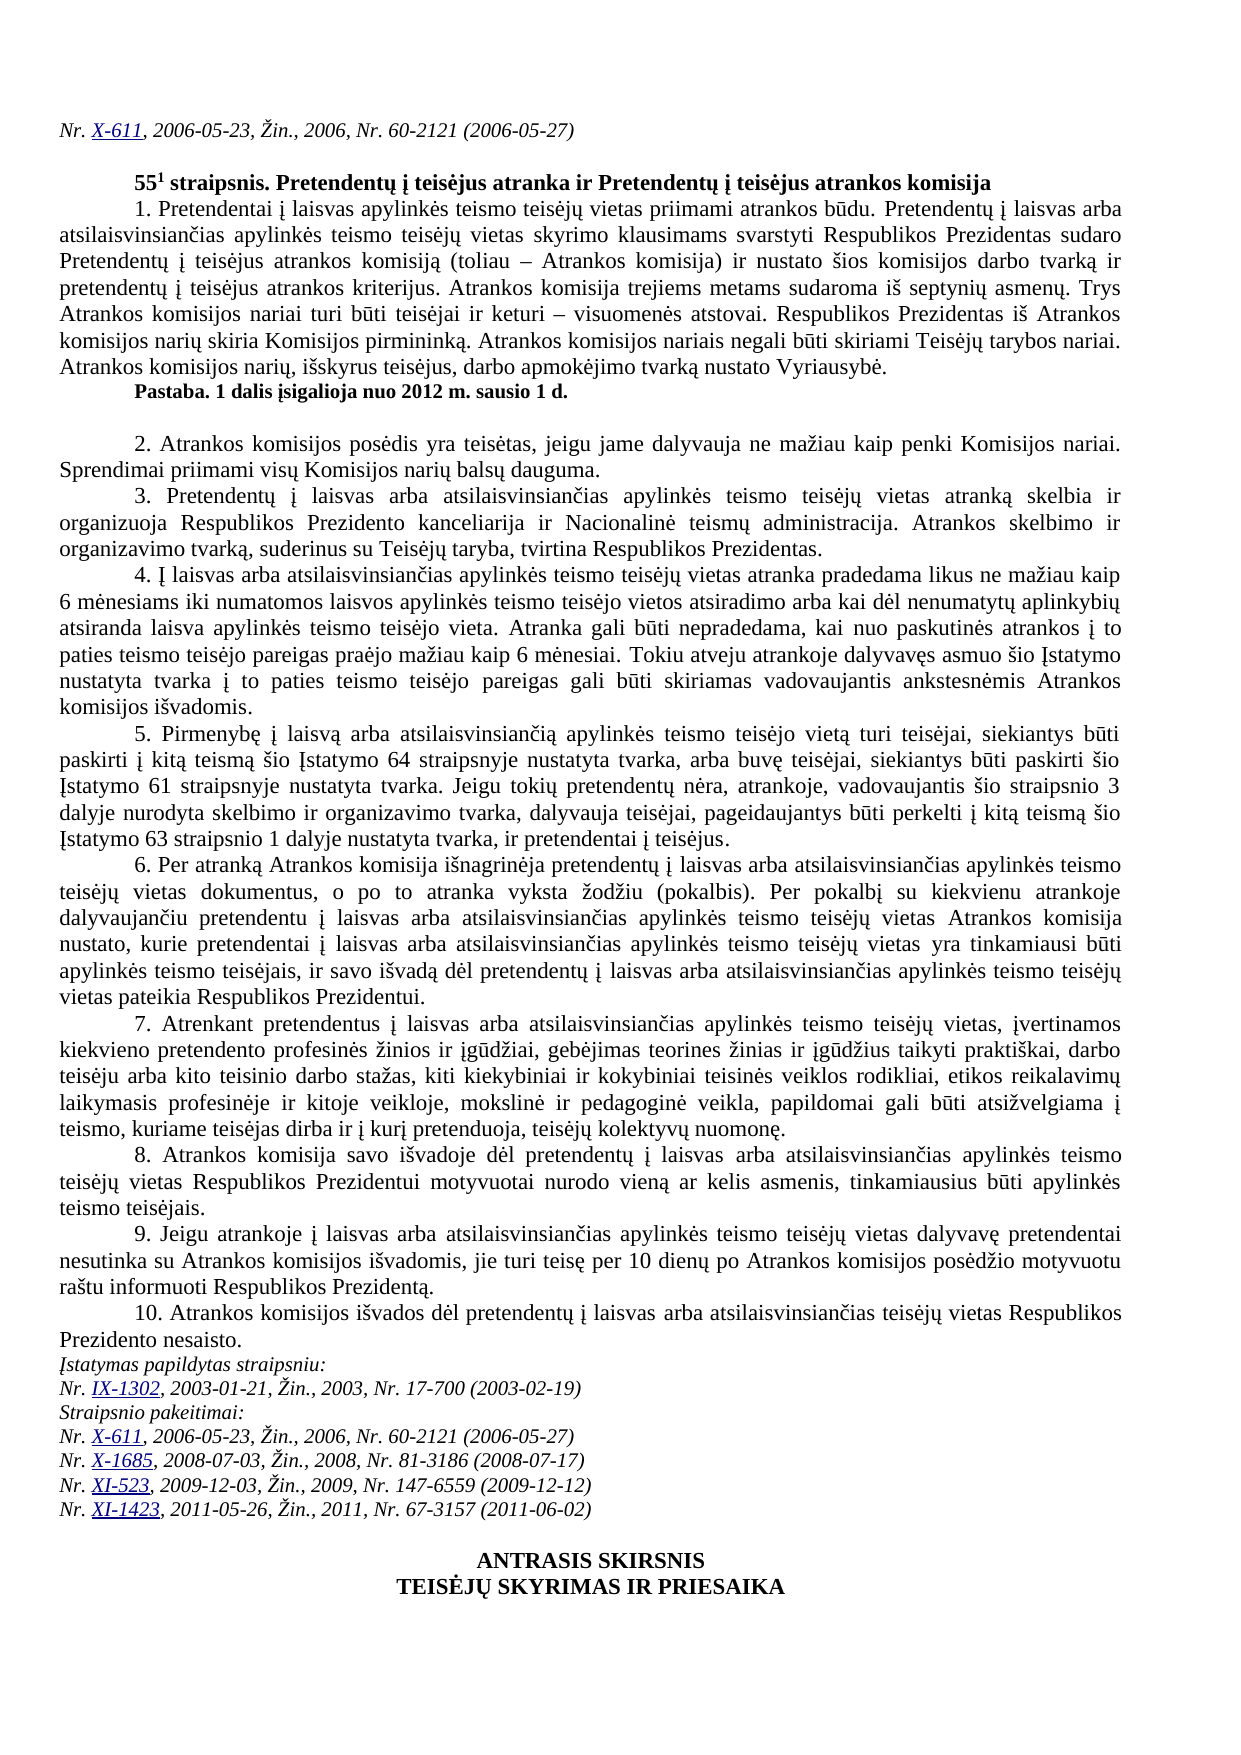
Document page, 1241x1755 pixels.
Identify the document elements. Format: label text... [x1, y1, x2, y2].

text 10. Atrankos komisijos išvados dėl pretendentų į laisvas arba atsilaisvinsiančias teisėjų vietas Respublikos Prezidento nesaisto. [59, 1299, 1122, 1352]
subtitle ANTRASIS SKIRSNIS [59, 1547, 1122, 1573]
text TEISĖJŲ SKYRIMAS IR PRIESAIKA [59, 1573, 1122, 1600]
text Nr. X-611, 2006-05-23, Žin., 2006, Nr. 60-2121 (2006-05-27) [59, 118, 1122, 142]
text 8. Atrankos komisija savo išvadoje dėl pretendentų į laisvas arba atsilaisvinsiančias apylinkės teismo teisėjų vietas Respublikos Prezidentui motyvuotai nurodo vieną ar kelis asmenis, tinkamiausius būti apylinkės teismo teisėjais. [59, 1141, 1122, 1220]
text Pastaba. 1 dalis įsigalioja nuo 2012 m. sausio 1 d. [59, 379, 1122, 403]
text Įstatymas papildytas straipsniu: [59, 1352, 1122, 1376]
text Nr. X-611, 2006-05-23, Žin., 2006, Nr. 60-2121 (2006-05-27) [59, 1424, 1122, 1448]
text 9. Jeigu atrankoje į laisvas arba atsilaisvinsiančias apylinkės teismo teisėjų vietas dalyvavę pretendentai nesutinka su Atrankos komisijos išvadomis, jie turi teisę per 10 dienų po Atrankos komisijos posėdžio motyvuotu raštu informuoti Respublikos Prezidentą. [59, 1220, 1122, 1299]
text 1. Pretendentai į laisvas apylinkės teismo teisėjų vietas priimami atrankos būdu. Pretendentų į laisvas arba atsilaisvinsiančias apylinkės teismo teisėjų vietas skyrimo klausimams svarstyti Respublikos Prezidentas sudaro Pretendentų į teisėjus atrankos komisiją (toliau – Atrankos komisija) ir nustato šios komisijos darbo tvarką ir pretendentų į teisėjus atrankos kriterijus. Atrankos komisija trejiems metams sudaroma iš septynių asmenų. Trys Atrankos komisijos nariai turi būti teisėjai ir keturi – visuomenės atstovai. Respublikos Prezidentas iš Atrankos komisijos narių skiria Komisijos pirmininką. Atrankos komisijos nariais negali būti skiriami Teisėjų tarybos nariai. Atrankos komisijos narių, išskyrus teisėjus, darbo apmokėjimo tvarką nustato Vyriausybė. [59, 195, 1122, 379]
text 7. Atrenkant pretendentus į laisvas arba atsilaisvinsiančias apylinkės teismo teisėjų vietas, įvertinamos kiekvieno pretendento profesinės žinios ir įgūdžiai, gebėjimas teorines žinias ir įgūdžius taikyti praktiškai, darbo teisėju arba kito teisinio darbo stažas, kiti kiekybiniai ir kokybiniai teisinės veiklos rodikliai, etikos reikalavimų laikymasis profesinėje ir kitoje veikloje, mokslinė ir pedagoginė veikla, papildomai gali būti atsižvelgiama į teismo, kuriame teisėjas dirba ir į kurį pretenduoja, teisėjų kolektyvų nuomonę. [59, 1009, 1122, 1141]
text 5. Pirmenybę į laisvą arba atsilaisvinsiančią apylinkės teismo teisėjo vietą turi teisėjai, siekiantys būti paskirti į kitą teismą šio Įstatymo 64 straipsnyje nustatyta tvarka, arba buvę teisėjai, siekiantys būti paskirti šio Įstatymo 61 straipsnyje nustatyta tvarka. Jeigu tokių pretendentų nėra, atrankoje, vadovaujantis šio straipsnio 3 dalyje nurodyta skelbimo ir organizavimo tvarka, dalyvauja teisėjai, pageidaujantys būti perkelti į kitą teismą šio Įstatymo 63 straipsnio 1 dalyje nustatyta tvarka, ir pretendentai į teisėjus. [59, 720, 1122, 851]
text 4. Į laisvas arba atsilaisvinsiančias apylinkės teismo teisėjų vietas atranka pradedama likus ne mažiau kaip 6 mėnesiams iki numatomos laisvos apylinkės teismo teisėjo vietos atsiradimo arba kai dėl nenumatytų aplinkybių atsiranda laisva apylinkės teismo teisėjo vieta. Atranka gali būti nepradedama, kai nuo paskutinės atrankos į to paties teismo teisėjo pareigas praėjo mažiau kaip 6 mėnesiai. Tokiu atveju atrankoje dalyvavęs asmuo šio Įstatymo nustatyta tvarka į to paties teismo teisėjo pareigas gali būti skiriamas vadovaujantis ankstesnėmis Atrankos komisijos išvadomis. [59, 562, 1122, 720]
text 6. Per atranką Atrankos komisija išnagrinėja pretendentų į laisvas arba atsilaisvinsiančias apylinkės teismo teisėjų vietas dokumentus, o po to atranka vyksta žodžiu (pokalbis). Per pokalbį su kiekvienu atrankoje dalyvaujančiu pretendentu į laisvas arba atsilaisvinsiančias apylinkės teismo teisėjų vietas Atrankos komisija nustato, kurie pretendentai į laisvas arba atsilaisvinsiančias apylinkės teismo teisėjų vietas yra tinkamiausi būti apylinkės teismo teisėjais, ir savo išvadą dėl pretendentų į laisvas arba atsilaisvinsiančias apylinkės teismo teisėjų vietas pateikia Respublikos Prezidentui. [59, 851, 1122, 1009]
text Nr. IX-1302, 2003-01-21, Žin., 2003, Nr. 17-700 (2003-02-19) [59, 1376, 1122, 1400]
text 2. Atrankos komisijos posėdis yra teisėtas, jeigu jame dalyvauja ne mažiau kaip penki Komisijos nariai. Sprendimai priimami visų Komisijos narių balsų dauguma. [59, 430, 1122, 482]
text Nr. X-1685, 2008-07-03, Žin., 2008, Nr. 81-3186 (2008-07-17) [59, 1448, 1122, 1472]
text Nr. XI-1423, 2011-05-26, Žin., 2011, Nr. 67-3157 (2011-06-02) [59, 1497, 1122, 1521]
text Nr. XI-523, 2009-12-03, Žin., 2009, Nr. 147-6559 (2009-12-12) [59, 1472, 1122, 1497]
text Straipsnio pakeitimai: [59, 1400, 1122, 1424]
text 551 straipsnis. Pretendentų į teisėjus atranka ir Pretendentų į teisėjus atrankos komisija [134, 168, 1122, 195]
text 3. Pretendentų į laisvas arba atsilaisvinsiančias apylinkės teismo teisėjų vietas atranką skelbia ir organizuoja Respublikos Prezidento kanceliarija ir Nacionalinė teismų administracija. Atrankos skelbimo ir organizavimo tvarką, suderinus su Teisėjų taryba, tvirtina Respublikos Prezidentas. [59, 482, 1122, 562]
